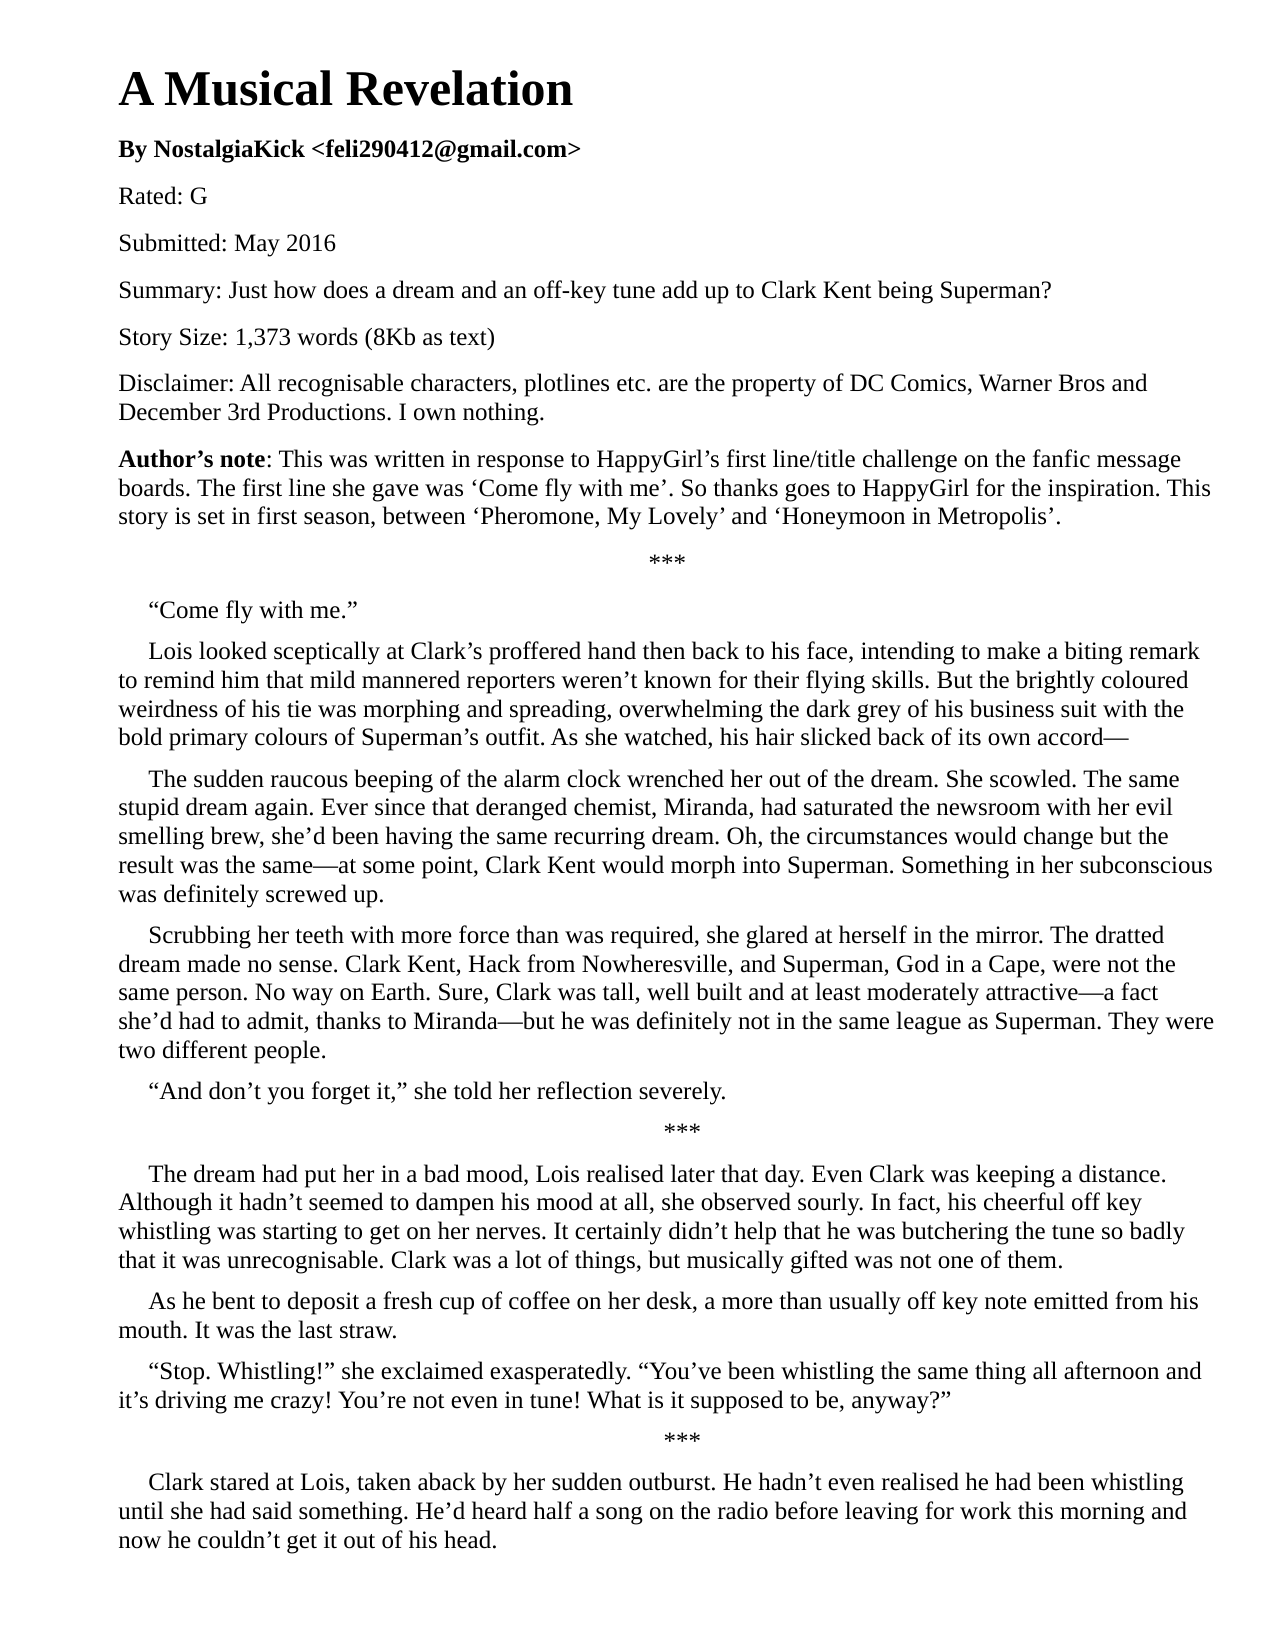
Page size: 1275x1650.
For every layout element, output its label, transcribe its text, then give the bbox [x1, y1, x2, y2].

text Clark stared at Lois, taken aback by her sudden outburst. He hadn’t even realised he had been whistling until she had said something. He’d heard half a song on the radio before leaving for work this morning and now he couldn’t get it out of his head. [118, 1467, 1216, 1554]
text As he bent to deposit a fresh cup of coffee on her desk, a more than usually off key note emitted from his mouth. It was the last straw. [118, 1286, 1216, 1344]
text Story Size: 1,373 words (8Kb as text) [118, 322, 1216, 350]
text Author’s note: This was written in response to HappyGirl’s first line/title challenge on the fanfic message boards. The first line she gave was ‘Come fly with me’. So thanks goes to HappyGirl for the inspiration. This story is set in first season, between ‘Pheromone, My Lovely’ and ‘Honeymoon in Metropolis’. [118, 444, 1216, 530]
text *** [118, 548, 1216, 577]
text Disclaimer: All recognisable characters, plotlines etc. are the property of DC Comics, Warner Bros and December 3rd Productions. I own nothing. [118, 368, 1216, 426]
text The dream had put her in a bad mood, Lois realised later that day. Even Clark was keeping a distance. Although it hadn’t seemed to dampen his mood at all, she observed sourly. In fact, his cheerful off key whistling was starting to get on her nerves. It certainly didn’t help that he was butchering the tune so badly that it was unrecognisable. Clark was a lot of things, but musically gifted was not one of them. [118, 1159, 1216, 1274]
text “And don’t you forget it,” she told her reflection severely. [118, 1076, 1216, 1105]
subtitle A Musical Revelation [118, 59, 1216, 117]
text Scrubbing her teeth with more force than was required, she glared at herself in the mirror. The dratted dream made no sense. Clark Kent, Hack from Nowheresville, and Superman, God in a Cape, were not the same person. No way on Earth. Sure, Clark was tall, well built and at least moderately attractive—a fact she’d had to admit, thanks to Miranda—but he was definitely not in the same league as Superman. They were two different people. [118, 920, 1216, 1064]
text *** [118, 1117, 1216, 1146]
text Summary: Just how does a dream and an off-key tune add up to Clark Kent being Superman? [118, 275, 1216, 304]
text Rated: G [118, 181, 1216, 210]
text “Stop. Whistling!” she exclaimed exasperatedly. “You’ve been whistling the same thing all afternoon and it’s driving me crazy! You’re not even in tune! What is it supposed to be, anyway?” [118, 1356, 1216, 1414]
text Lois looked sceptically at Clark’s proffered hand then back to his face, intending to make a biting remark to remind him that mild mannered reporters weren’t known for their flying skills. But the brightly coloured weirdness of his tie was morphing and spreading, overwhelming the dark grey of his business suit with the bold primary colours of Superman’s outfit. As she watched, his hair slicked back of its own accord— [118, 636, 1216, 751]
text By NostalgiaKick <feli290412@gmail.com> [118, 134, 1216, 163]
text *** [118, 1426, 1216, 1455]
text The sudden raucous beeping of the alarm clock wrenched her out of the dream. She scowled. The same stupid dream again. Ever since that deranged chemist, Miranda, had saturated the newsroom with her evil smelling brew, she’d been having the same recurring dream. Oh, the circumstances would change but the result was the same—at some point, Clark Kent would morph into Superman. Something in her subconscious was definitely screwed up. [118, 764, 1216, 907]
text Submitted: May 2016 [118, 228, 1216, 257]
text “Come fly with me.” [118, 595, 1216, 624]
